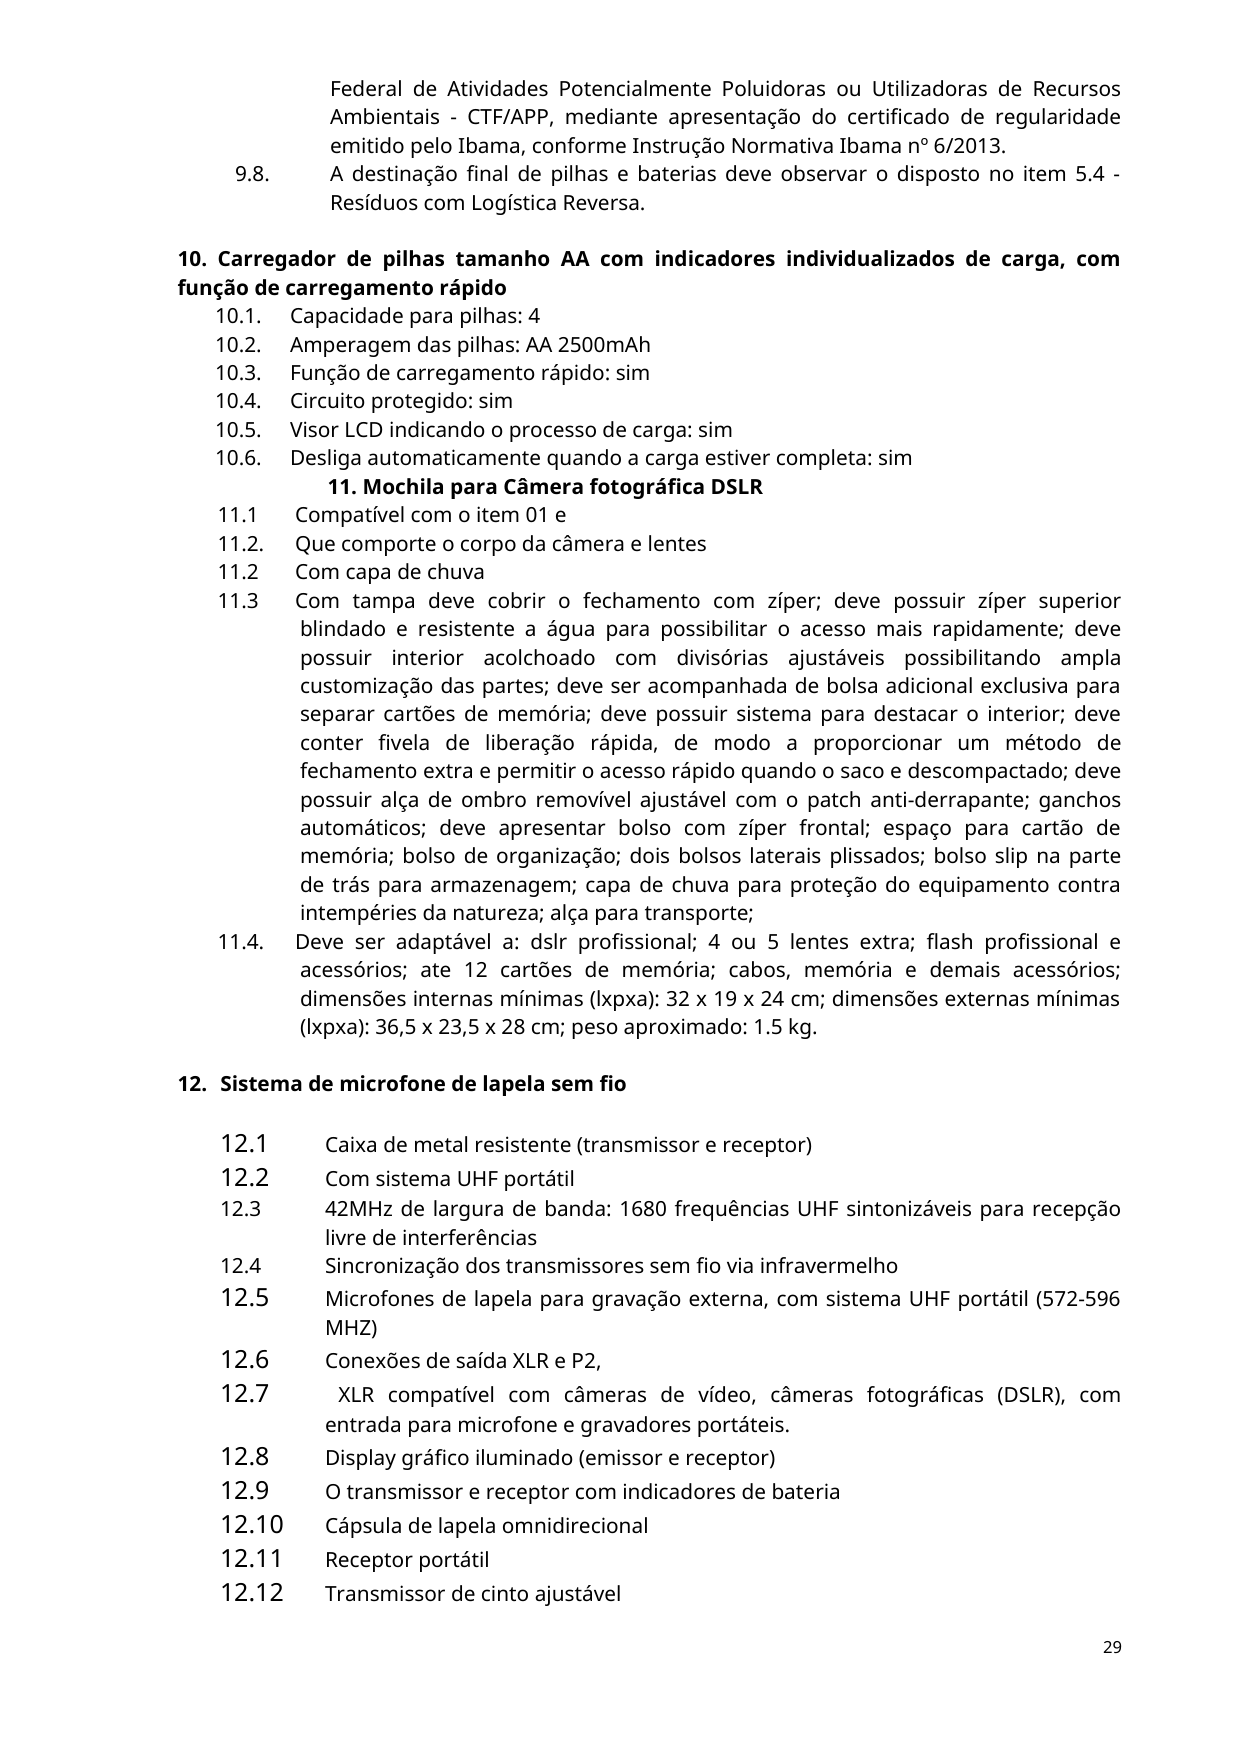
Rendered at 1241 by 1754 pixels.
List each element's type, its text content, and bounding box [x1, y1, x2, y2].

list XLR compatível com câmeras de vídeo, câmeras fotográficas (DSLR), com entrada para microfone e gravadores portáteis. [220, 1376, 1122, 1438]
subtitle 11. Mochila para Câmera fotográfica DSLR [327, 472, 1122, 500]
list Função de carregamento rápido: sim [215, 358, 1122, 387]
text 11.2. Que comporte o corpo da câmera e lentes [217, 529, 1122, 557]
list Com sistema UHF portátil [220, 1160, 1122, 1194]
list Sincronização dos transmissores sem fio via infravermelho [220, 1251, 1122, 1279]
list Display gráfico iluminado (emissor e receptor) [220, 1438, 1122, 1473]
list Conexões de saída XLR e P2, [220, 1342, 1122, 1376]
list Microfones de lapela para gravação externa, com sistema UHF portátil (572-596 MHZ) [220, 1279, 1122, 1342]
list Transmissor de cinto ajustável [220, 1575, 1122, 1609]
list Caixa de metal resistente (transmissor e receptor) [220, 1126, 1122, 1160]
list Visor LCD indicando o processo de carga: sim [215, 415, 1122, 443]
text 10. Carregador de pilhas tamanho AA com indicadores individualizados de carga, com função de carregamento rápido [177, 244, 1122, 301]
list Sistema de microfone de lapela sem fio [177, 1069, 1122, 1098]
text 11.4. Deve ser adaptável a: dslr profissional; 4 ou 5 lentes extra; flash profissional e acessórios; ate 12 cartões de memória; cabos, memória e demais acessórios; dimensões internas mínimas (lxpxa): 32 x 19 x 24 cm; dimensões externas mínimas (lxpxa): 36,5 x 23,5 x 28 cm; peso aproximado: 1.5 kg. [217, 927, 1122, 1041]
list Amperagem das pilhas: AA 2500mAh [215, 330, 1122, 358]
list Capacidade para pilhas: 4 [215, 301, 1122, 330]
list 42MHz de largura de banda: 1680 frequências UHF sintonizáveis para recepção livre de interferências [220, 1194, 1122, 1251]
list O transmissor e receptor com indicadores de bateria [220, 1473, 1122, 1507]
list Federal de Atividades Potencialmente Poluidoras ou Utilizadoras de Recursos Ambientais - CTF/APP, mediante apresentação do certificado de regularidade emitido pelo Ibama, conforme Instrução Normativa Ibama nº 6/2013. [235, 74, 1122, 159]
list Cápsula de lapela omnidirecional [220, 1507, 1122, 1541]
text 11.3 Com tampa deve cobrir o fechamento com zíper; deve possuir zíper superior blindado e resistente a água para possibilitar o acesso mais rapidamente; deve possuir interior acolchoado com divisórias ajustáveis possibilitando ampla customização das partes; deve ser acompanhada de bolsa adicional exclusiva para separar cartões de memória; deve possuir sistema para destacar o interior; deve conter fivela de liberação rápida, de modo a proporcionar um método de fechamento extra e permitir o acesso rápido quando o saco e descompactado; deve possuir alça de ombro removível ajustável com o patch anti-derrapante; ganchos automáticos; deve apresentar bolso com zíper frontal; espaço para cartão de memória; bolso de organização; dois bolsos laterais plissados; bolso slip na parte de trás para armazenagem; capa de chuva para proteção do equipamento contra intempéries da natureza; alça para transporte; [217, 586, 1122, 927]
list A destinação final de pilhas e baterias deve observar o disposto no item 5.4 - Resíduos com Logística Reversa. [235, 159, 1122, 216]
list Circuito protegido: sim [215, 387, 1122, 415]
text 11.1 Compatível com o item 01 e [217, 500, 1122, 529]
text 11.2 Com capa de chuva [217, 557, 1122, 586]
list Receptor portátil [220, 1541, 1122, 1575]
list Desliga automaticamente quando a carga estiver completa: sim [215, 443, 1122, 472]
